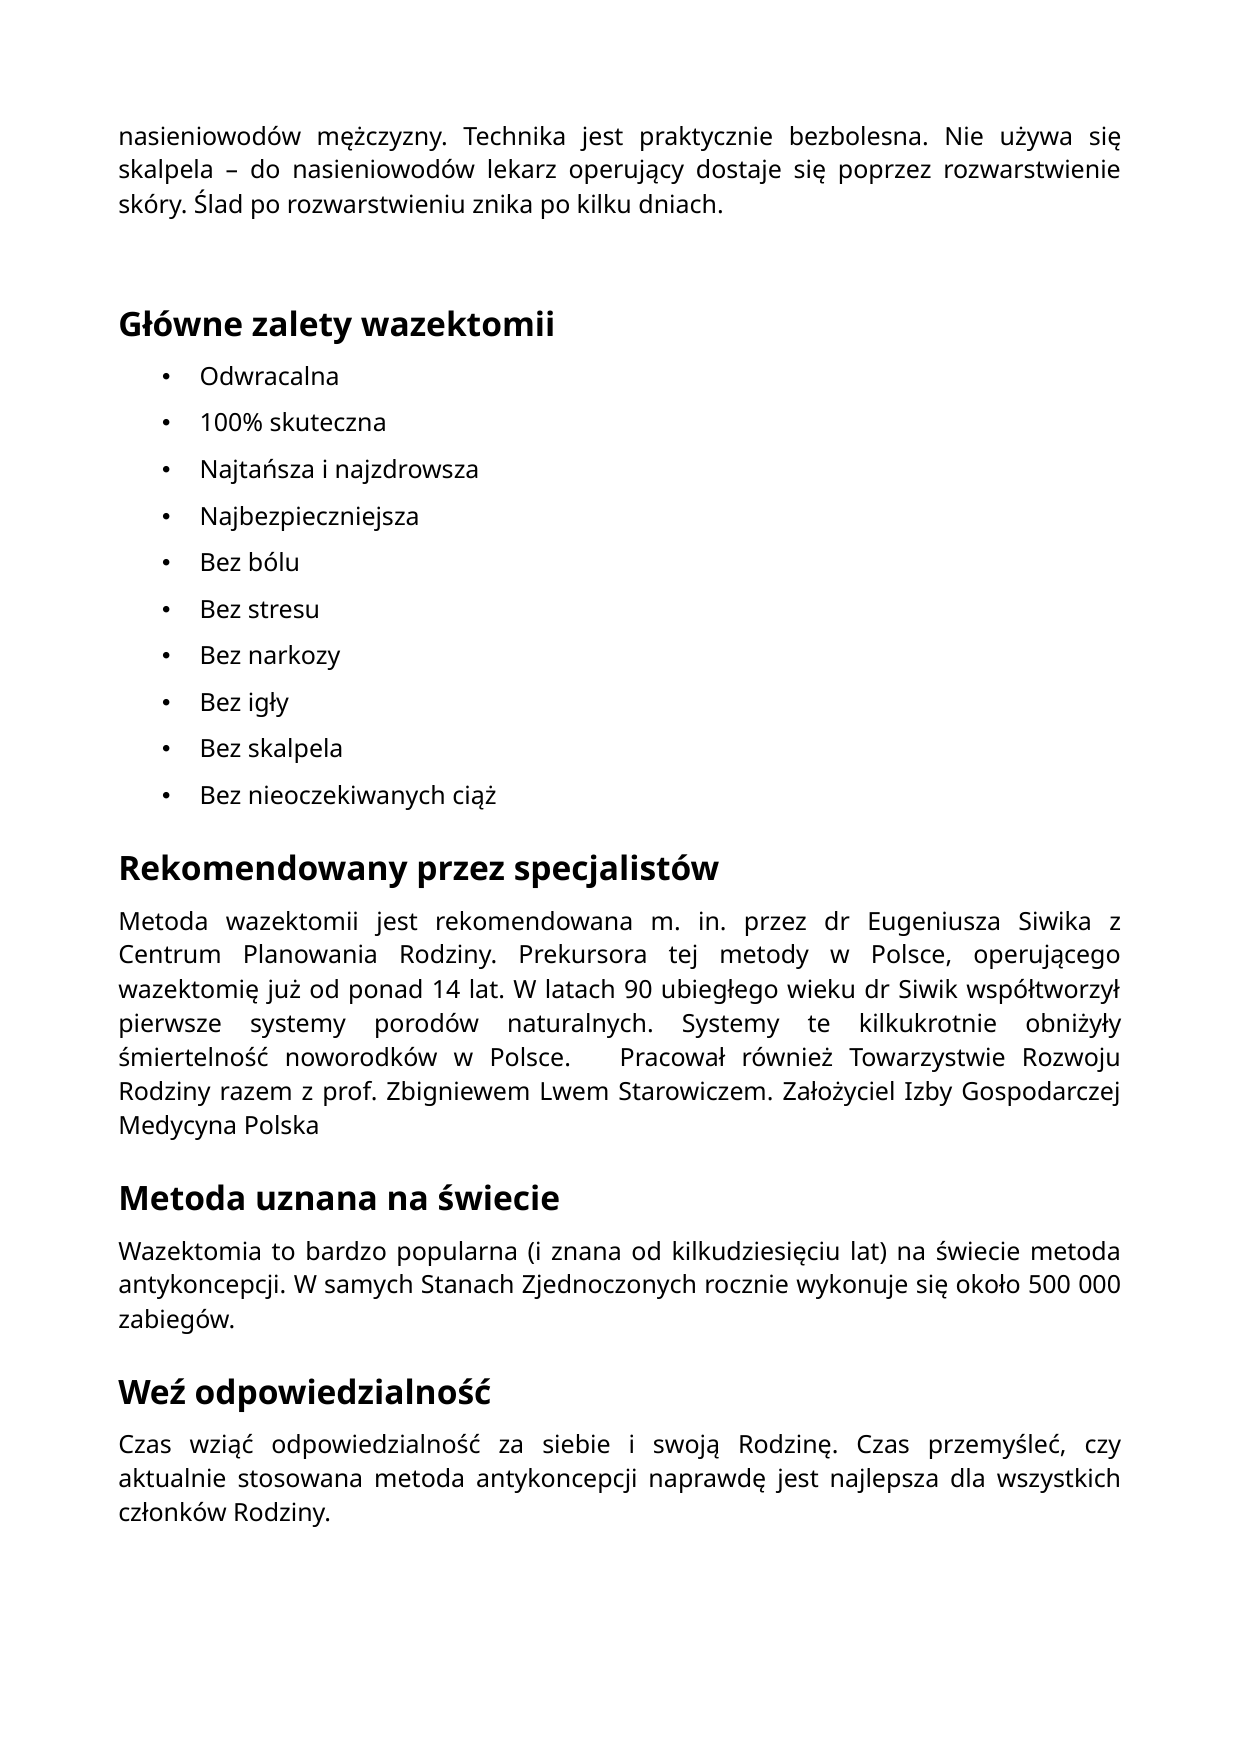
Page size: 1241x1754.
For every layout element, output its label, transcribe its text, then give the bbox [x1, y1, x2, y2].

list Bez narkozy [162, 638, 1122, 672]
list Bez skalpela [162, 731, 1122, 765]
text nasieniowodów mężczyzny. Technika jest praktycznie bezbolesna. Nie używa się skalpela – do nasieniowodów lekarz operujący dostaje się poprzez rozwarstwienie skóry. Ślad po rozwarstwieniu znika po kilku dniach. [118, 118, 1122, 220]
subtitle Weź odpowiedzialność [118, 1369, 1122, 1414]
subtitle Rekomendowany przez specjalistów [118, 845, 1122, 891]
subtitle Główne zalety wazektomii [118, 300, 1122, 346]
text Czas wziąć odpowiedzialność za siebie i swoją Rodzinę. Czas przemyśleć, czy aktualnie stosowana metoda antykoncepcji naprawdę jest najlepsza dla wszystkich członków Rodziny. [118, 1427, 1122, 1529]
list Bez nieoczekiwanych ciąż [162, 777, 1122, 812]
list Bez stresu [162, 591, 1122, 625]
list Bez bólu [162, 545, 1122, 579]
list 100% skuteczna [162, 405, 1122, 439]
text Metoda wazektomii jest rekomendowana m. in. przez dr Eugeniusza Siwika z Centrum Planowania Rodziny. Prekursora tej metody w Polsce, operującego wazektomię już od ponad 14 lat. W latach 90 ubiegłego wieku dr Siwik współtworzył pierwsze systemy porodów naturalnych. Systemy te kilkukrotnie obniżyły śmiertelność noworodków w Polsce. Pracował również Towarzystwie Rozwoju Rodziny razem z prof. Zbigniewem Lwem Starowiczem. Założyciel Izby Gospodarczej Medycyna Polska [118, 903, 1122, 1142]
subtitle Metoda uznana na świecie [118, 1175, 1122, 1221]
list Odwracalna [162, 358, 1122, 392]
list Najbezpieczniejsza [162, 498, 1122, 532]
list Najtańsza i najzdrowsza [162, 452, 1122, 486]
text Wazektomia to bardzo popularna (i znana od kilkudziesięciu lat) na świecie metoda antykoncepcji. W samych Stanach Zjednoczonych rocznie wykonuje się około 500 000 zabiegów. [118, 1233, 1122, 1335]
list Bez igły [162, 684, 1122, 718]
